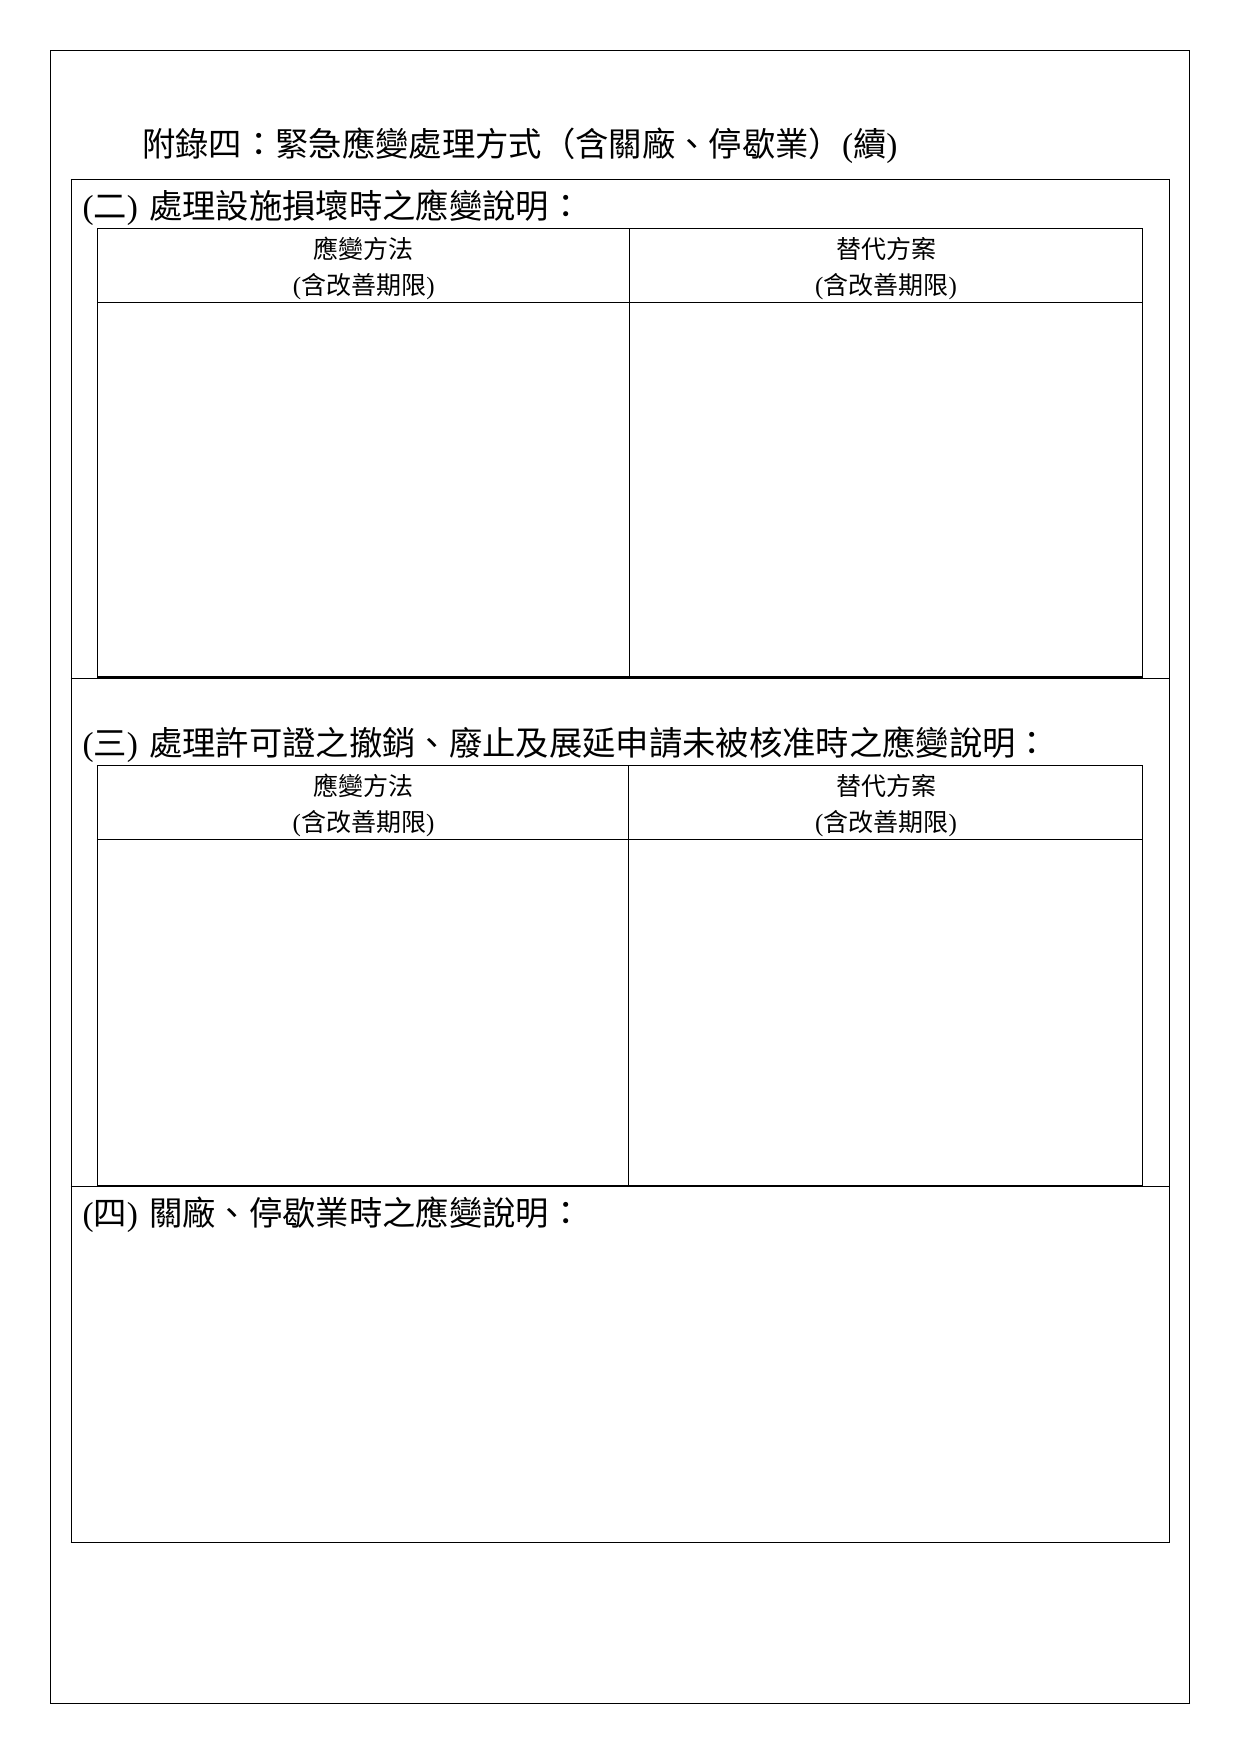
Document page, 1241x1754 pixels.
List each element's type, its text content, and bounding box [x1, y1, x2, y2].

table_cell (三) 處理許可證之撤銷、廢止及展延申請未被核准時之應變說明： [72, 679, 1169, 1186]
table_header 替代方案 (含改善期限) [629, 766, 1142, 839]
table_cell [629, 840, 1142, 1185]
text 附錄四：緊急應變處理方式（含關廠、停歇業）(續) [142, 118, 1098, 166]
table_header 應變方法 (含改善期限) [98, 229, 629, 302]
table_cell [630, 303, 1142, 676]
table_header (二) 處理設施損壞時之應變說明： [72, 180, 1169, 678]
table_header 應變方法 (含改善期限) [98, 766, 628, 839]
table_cell [98, 303, 629, 676]
table_cell (四) 關廠、停歇業時之應變說明： [72, 1187, 1169, 1542]
table_header 替代方案 (含改善期限) [630, 229, 1142, 302]
table_cell [98, 840, 628, 1185]
